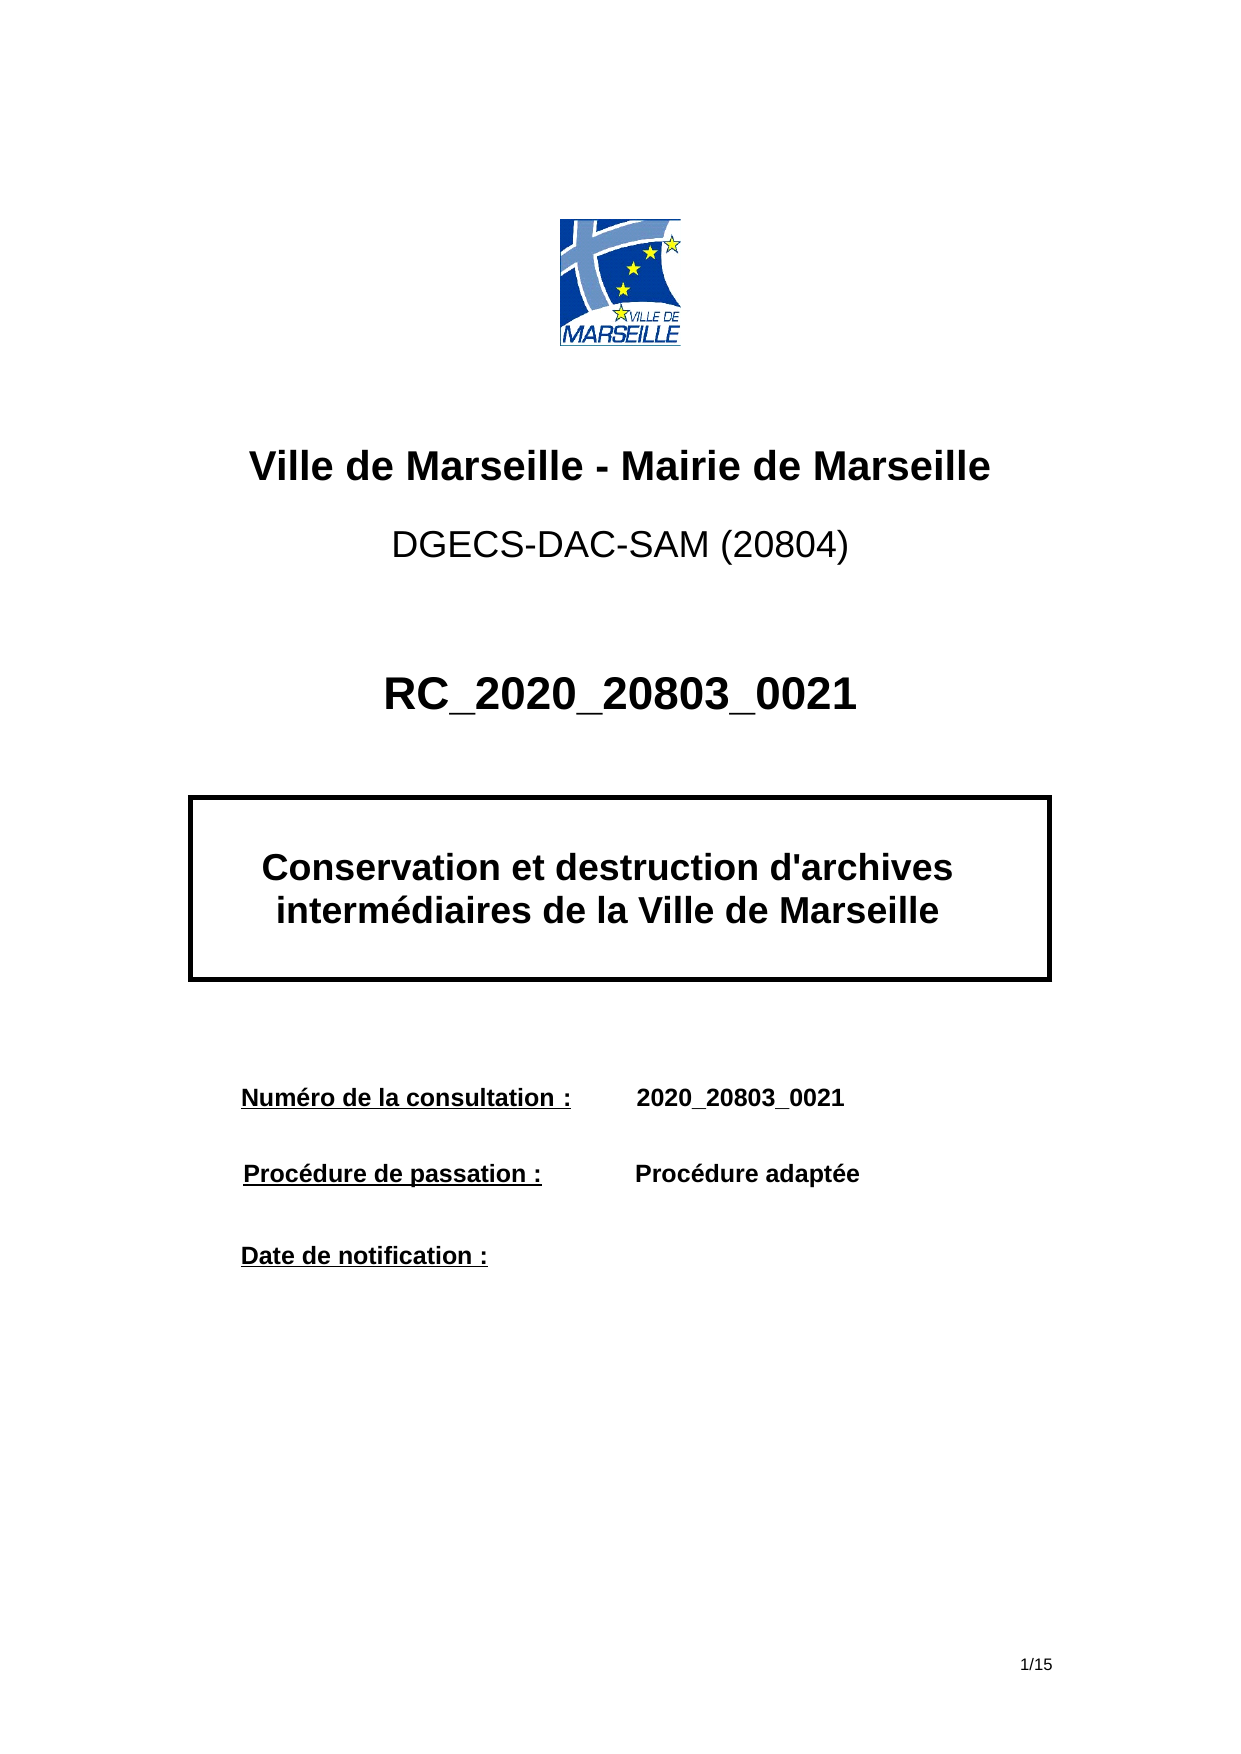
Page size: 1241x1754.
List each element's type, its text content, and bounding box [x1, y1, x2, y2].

text RC_2020_20803_0021 [188, 667, 1052, 719]
text Ville de Marseille - Mairie de Marseille [188, 441, 1052, 489]
text Conservation et destruction d'archives intermédiaires de la Ville de Marseille [193, 838, 1047, 932]
text Numéro de la consultation : 2020_20803_0021 [241, 1083, 1052, 1112]
text Date de notification : [241, 1241, 1052, 1270]
text Procédure de passation : Procédure adaptée [243, 1159, 1052, 1188]
text DGECS-DAC-SAM (20804) [188, 523, 1052, 566]
